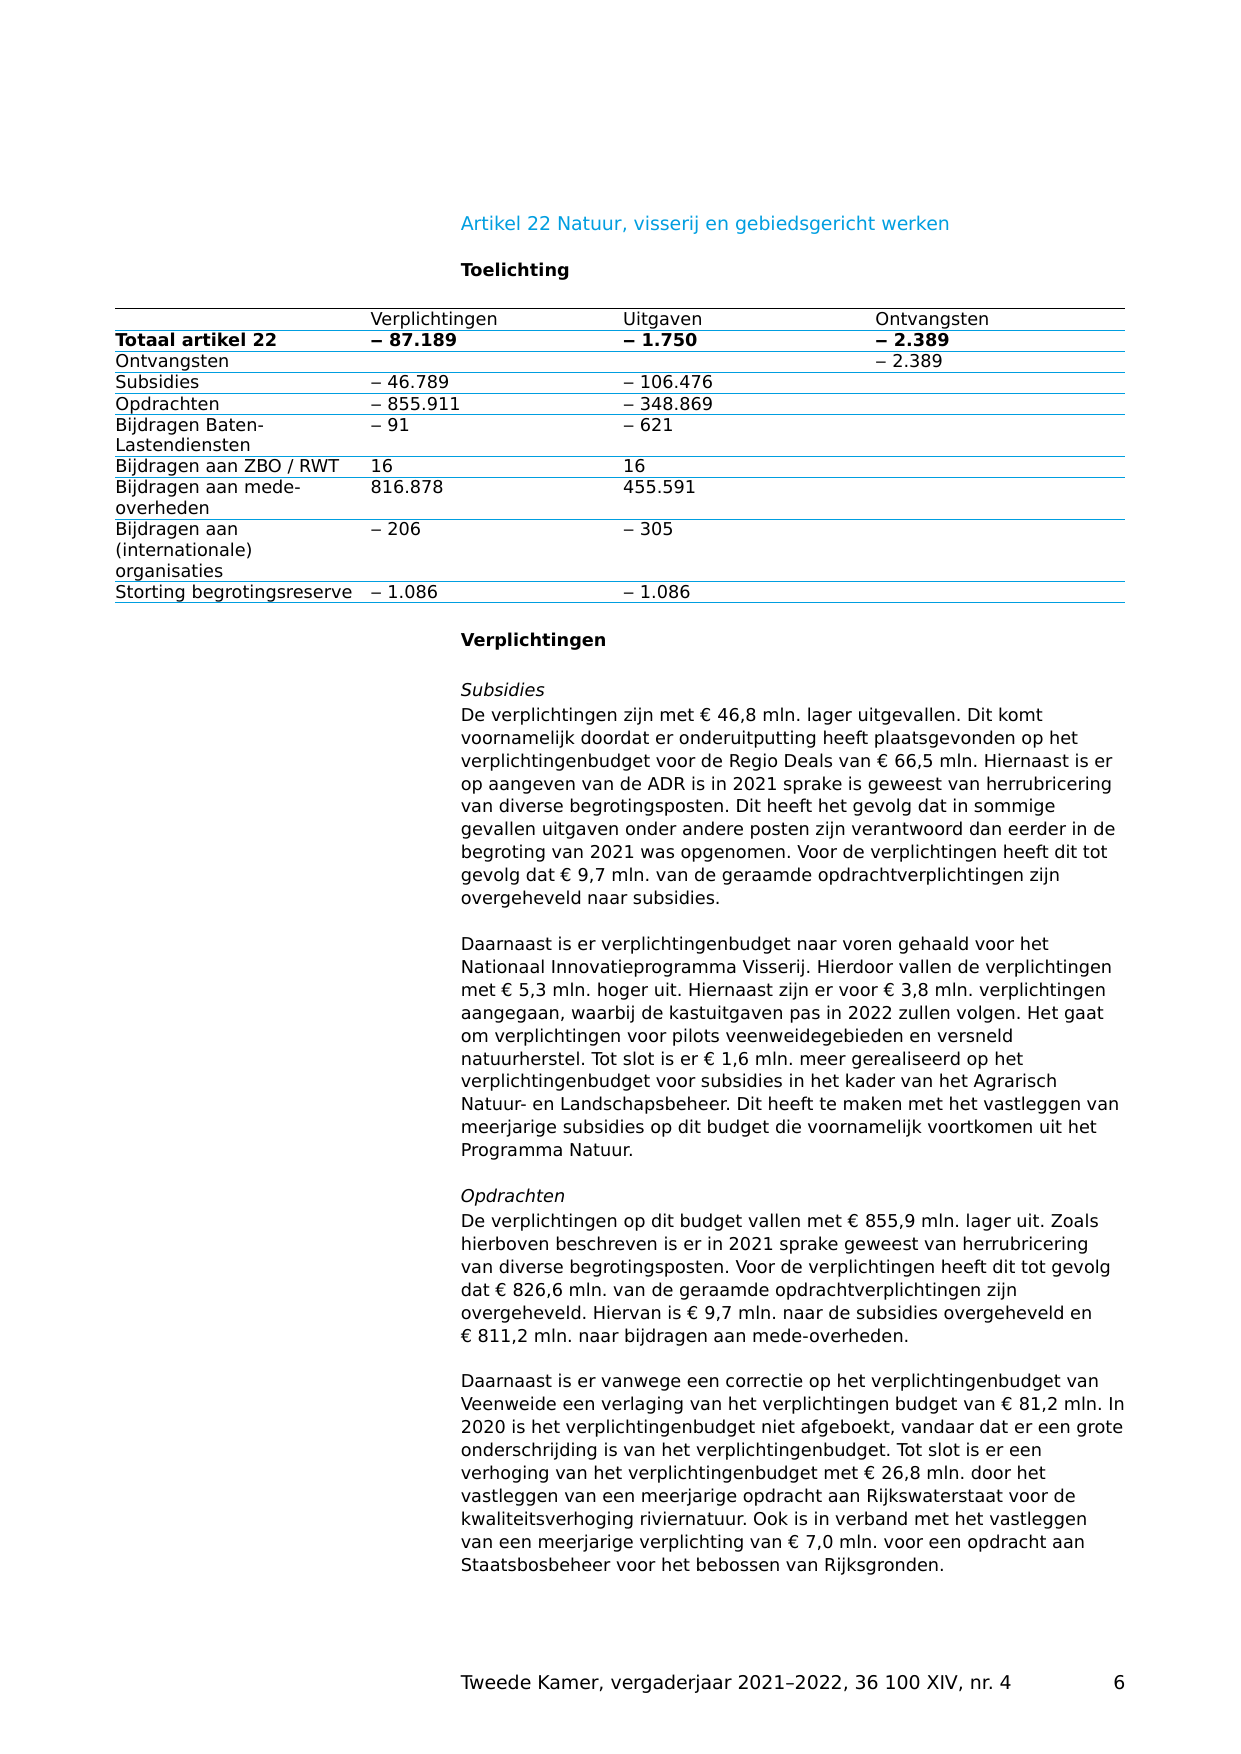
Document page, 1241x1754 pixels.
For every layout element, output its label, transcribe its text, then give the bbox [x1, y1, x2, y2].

table_cell [620, 352, 872, 372]
table_cell [872, 582, 1125, 602]
table_cell Verplichtingen [368, 309, 620, 329]
table_cell [872, 478, 1125, 519]
table_cell ‒ 305 [620, 520, 872, 581]
table_cell ‒ 348.869 [620, 394, 872, 414]
table_cell Bijdragen aan (internationale) organisaties [115, 520, 367, 581]
title Artikel 22 Natuur, visserij en gebiedsgericht werken [461, 213, 1125, 235]
table_cell ‒ 2.389 [872, 331, 1125, 351]
table_cell ‒ 621 [620, 415, 872, 456]
table_cell ‒ 91 [368, 415, 620, 456]
table_cell ‒ 46.789 [368, 373, 620, 393]
table_cell [872, 373, 1125, 393]
table_cell Opdrachten [115, 394, 367, 414]
table_cell ‒ 206 [368, 520, 620, 581]
table_cell ‒ 1.086 [368, 582, 620, 602]
table_cell ‒ 2.389 [872, 352, 1125, 372]
text De verplichtingen zijn met € 46,8 mln. lager uitgevallen. Dit komt voornamelijk doordat er onderuitputting heeft plaatsgevonden op het verplichtingenbudget voor de Regio Deals van € 66,5 mln. Hiernaast is er op aangeven van de ADR is in 2021 sprake is geweest van herrubricering van diverse begrotingsposten. Dit heeft het gevolg dat in sommige gevallen uitgaven onder andere posten zijn verantwoord dan eerder in de begroting van 2021 was opgenomen. Voor de verplichtingen heeft dit tot gevolg dat € 9,7 mln. van de geraamde opdrachtverplichtingen zijn overgeheveld naar subsidies. [461, 703, 1125, 909]
table_cell Ontvangsten [115, 352, 367, 372]
table_cell ‒ 87.189 [368, 331, 620, 351]
text Opdrachten [461, 1184, 1125, 1207]
table_cell [872, 415, 1125, 456]
table_cell Uitgaven [620, 309, 872, 329]
table_cell ‒ 1.750 [620, 331, 872, 351]
table_cell [115, 309, 367, 329]
table_header Slotverschillen Artikel 22 per instrument (Bedragen x € 1 mln). [115, 283, 1125, 308]
table_cell Bijdragen aan ZBO / RWT [115, 457, 367, 477]
table_cell Ontvangsten [872, 309, 1125, 329]
table_cell Storting begrotingsreserve [115, 582, 367, 602]
text Verplichtingen [461, 628, 1125, 651]
text Daarnaast is er verplichtingenbudget naar voren gehaald voor het Nationaal Innovatieprogramma Visserij. Hierdoor vallen de verplichtingen met € 5,3 mln. hoger uit. Hiernaast zijn er voor € 3,8 mln. verplichtingen aangegaan, waarbij de kastuitgaven pas in 2022 zullen volgen. Het gaat om verplichtingen voor pilots veenweidegebieden en versneld natuurherstel. Tot slot is er € 1,6 mln. meer gerealiseerd op het verplichtingenbudget voor subsidies in het kader van het Agrarisch Natuur- en Landschapsbeheer. Dit heeft te maken met het vastleggen van meerjarige subsidies op dit budget die voornamelijk voortkomen uit het Programma Natuur. [461, 932, 1125, 1161]
table_cell 455.591 [620, 478, 872, 519]
table_cell Totaal artikel 22 [115, 331, 367, 351]
table_cell [368, 352, 620, 372]
text Subsidies [461, 678, 1125, 701]
table_cell ‒ 106.476 [620, 373, 872, 393]
table_cell 816.878 [368, 478, 620, 519]
table_cell ‒ 1.086 [620, 582, 872, 602]
table_cell Subsidies [115, 373, 367, 393]
table_cell [872, 520, 1125, 581]
table_cell [872, 457, 1125, 477]
table_cell Bijdragen aan mede-overheden [115, 478, 367, 519]
text De verplichtingen op dit budget vallen met € 855,9 mln. lager uit. Zoals hierboven beschreven is er in 2021 sprake geweest van herrubricering van diverse begrotingsposten. Voor de verplichtingen heeft dit tot gevolg dat € 826,6 mln. van de geraamde opdrachtverplichtingen zijn overgeheveld. Hiervan is € 9,7 mln. naar de subsidies overgeheveld en € 811,2 mln. naar bijdragen aan mede-overheden. [461, 1209, 1125, 1347]
text Daarnaast is er vanwege een correctie op het verplichtingenbudget van Veenweide een verlaging van het verplichtingen budget van € 81,2 mln. In 2020 is het verplichtingenbudget niet afgeboekt, vandaar dat er een grote onderschrijding is van het verplichtingenbudget. Tot slot is er een verhoging van het verplichtingenbudget met € 26,8 mln. door het vastleggen van een meerjarige opdracht aan Rijkswaterstaat voor de kwaliteitsverhoging riviernatuur. Ook is in verband met het vastleggen van een meerjarige verplichting van € 7,0 mln. voor een opdracht aan Staatsbosbeheer voor het bebossen van Rijksgronden. [461, 1369, 1125, 1576]
table_cell 16 [620, 457, 872, 477]
table_cell [872, 394, 1125, 414]
text Toelichting [461, 258, 1125, 281]
table_cell Bijdragen Baten-Lastendiensten [115, 415, 367, 456]
table_cell 16 [368, 457, 620, 477]
table_cell ‒ 855.911 [368, 394, 620, 414]
